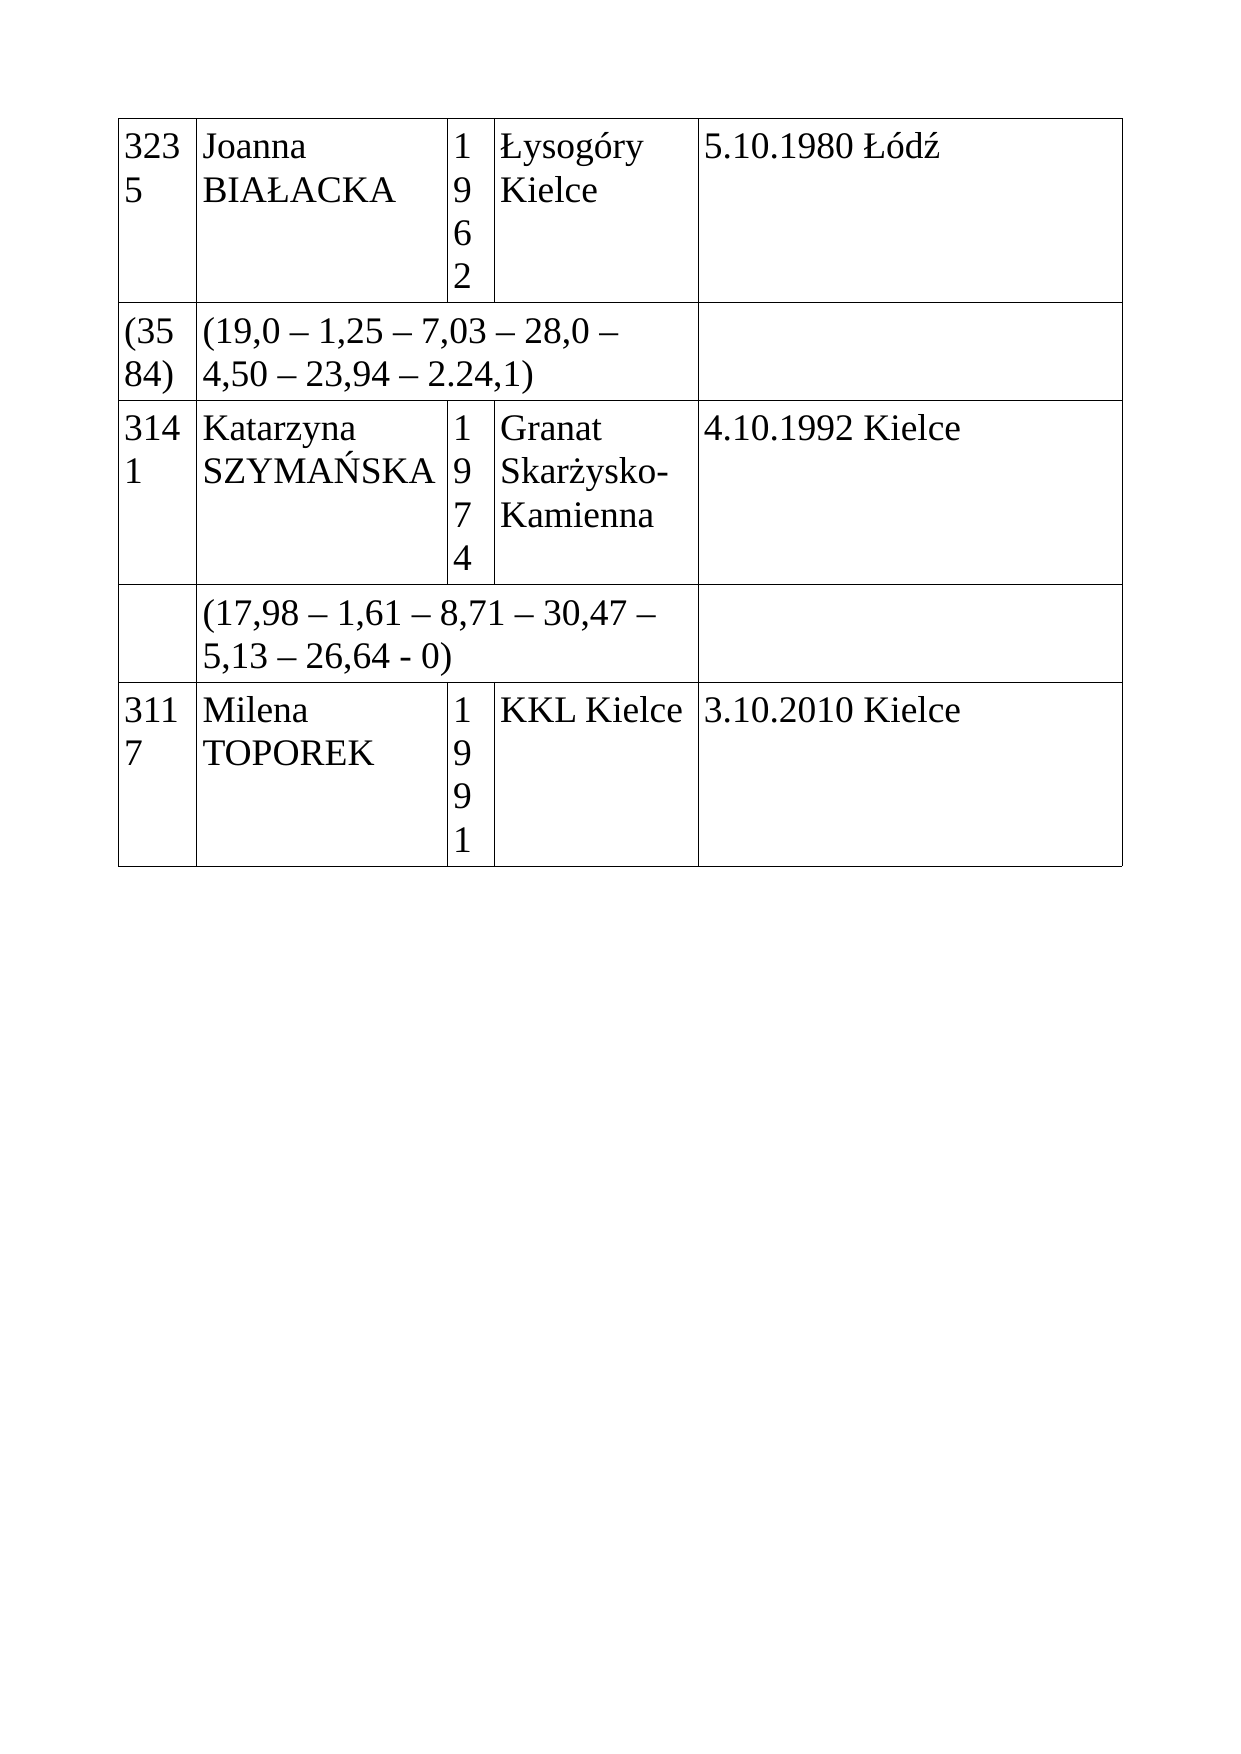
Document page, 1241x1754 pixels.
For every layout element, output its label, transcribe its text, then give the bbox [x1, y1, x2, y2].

table_cell Łysogóry Kielce [495, 119, 698, 302]
table_cell 5.10.1980 Łódź [699, 119, 1122, 302]
table_cell (17,98 – 1,61 – 8,71 – 30,47 – 5,13 – 26,64 - 0) [197, 585, 698, 682]
table_cell 3235 [119, 119, 196, 302]
table_cell Joanna BIAŁACKA [197, 119, 447, 302]
table_cell 1974 [448, 401, 494, 584]
table_cell 1962 [448, 119, 494, 302]
table_cell Katarzyna SZYMAŃSKA [197, 401, 447, 584]
table_cell 3141 [119, 401, 196, 584]
table_cell Granat Skarżysko-Kamienna [495, 401, 698, 584]
table_cell (3584) [119, 303, 196, 400]
table_cell 3117 [119, 683, 196, 866]
table_cell [699, 303, 1122, 400]
table_cell 3.10.2010 Kielce [699, 683, 1122, 866]
table_cell (19,0 – 1,25 – 7,03 – 28,0 – 4,50 – 23,94 – 2.24,1) [197, 303, 698, 400]
table_cell 1991 [448, 683, 494, 866]
table_cell [119, 585, 196, 682]
table_cell KKL Kielce [495, 683, 698, 866]
table_cell [699, 585, 1122, 682]
table_cell Milena TOPOREK [197, 683, 447, 866]
table_cell 4.10.1992 Kielce [699, 401, 1122, 584]
